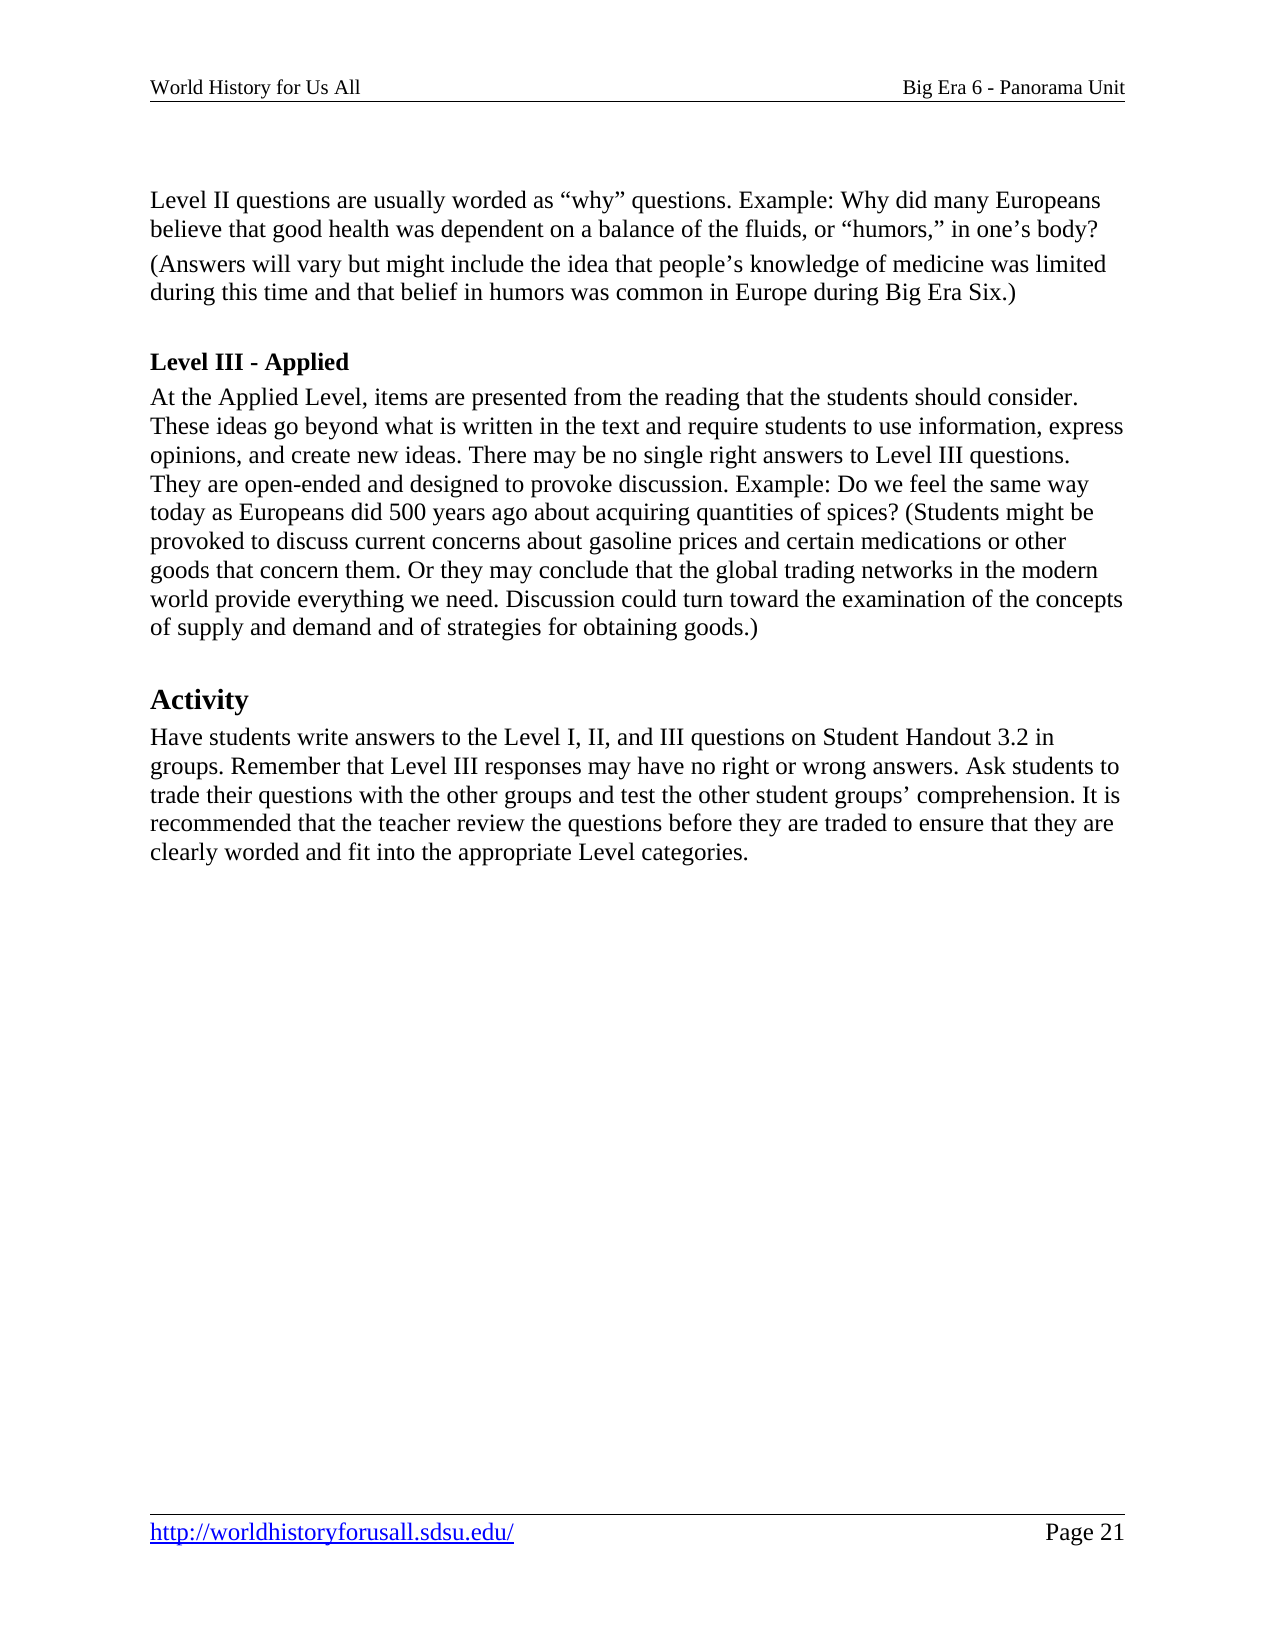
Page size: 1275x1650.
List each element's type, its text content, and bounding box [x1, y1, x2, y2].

text Level III - Applied [150, 347, 1125, 376]
text Level II questions are usually worded as “why” questions. Example: Why did many Europeans believe that good health was dependent on a balance of the fluids, or “humors,” in one’s body? [150, 185, 1125, 242]
text Have students write answers to the Level I, II, and III questions on Student Handout 3.2 in groups. Remember that Level III responses may have no right or wrong answers. Ask students to trade their questions with the other groups and test the other student groups’ comprehension. It is recommended that the teacher review the questions before they are traded to ensure that they are clearly worded and fit into the appropriate Level categories. [150, 722, 1125, 866]
text (Answers will vary but might include the idea that people’s knowledge of medicine was limited during this time and that belief in humors was common in Europe during Big Era Six.) [150, 249, 1125, 306]
text Activity [150, 682, 1125, 716]
text At the Applied Level, items are presented from the reading that the students should consider. These ideas go beyond what is written in the text and require students to use information, express opinions, and create new ideas. There may be no single right answers to Level III questions. They are open-ended and designed to provoke discussion. Example: Do we feel the same way today as Europeans did 500 years ago about acquiring quantities of spices? (Students might be provoked to discuss current concerns about gasoline prices and certain medications or other goods that concern them. Or they may conclude that the global trading networks in the modern world provide everything we need. Discussion could turn toward the examination of the concepts of supply and demand and of strategies for obtaining goods.) [150, 382, 1125, 641]
